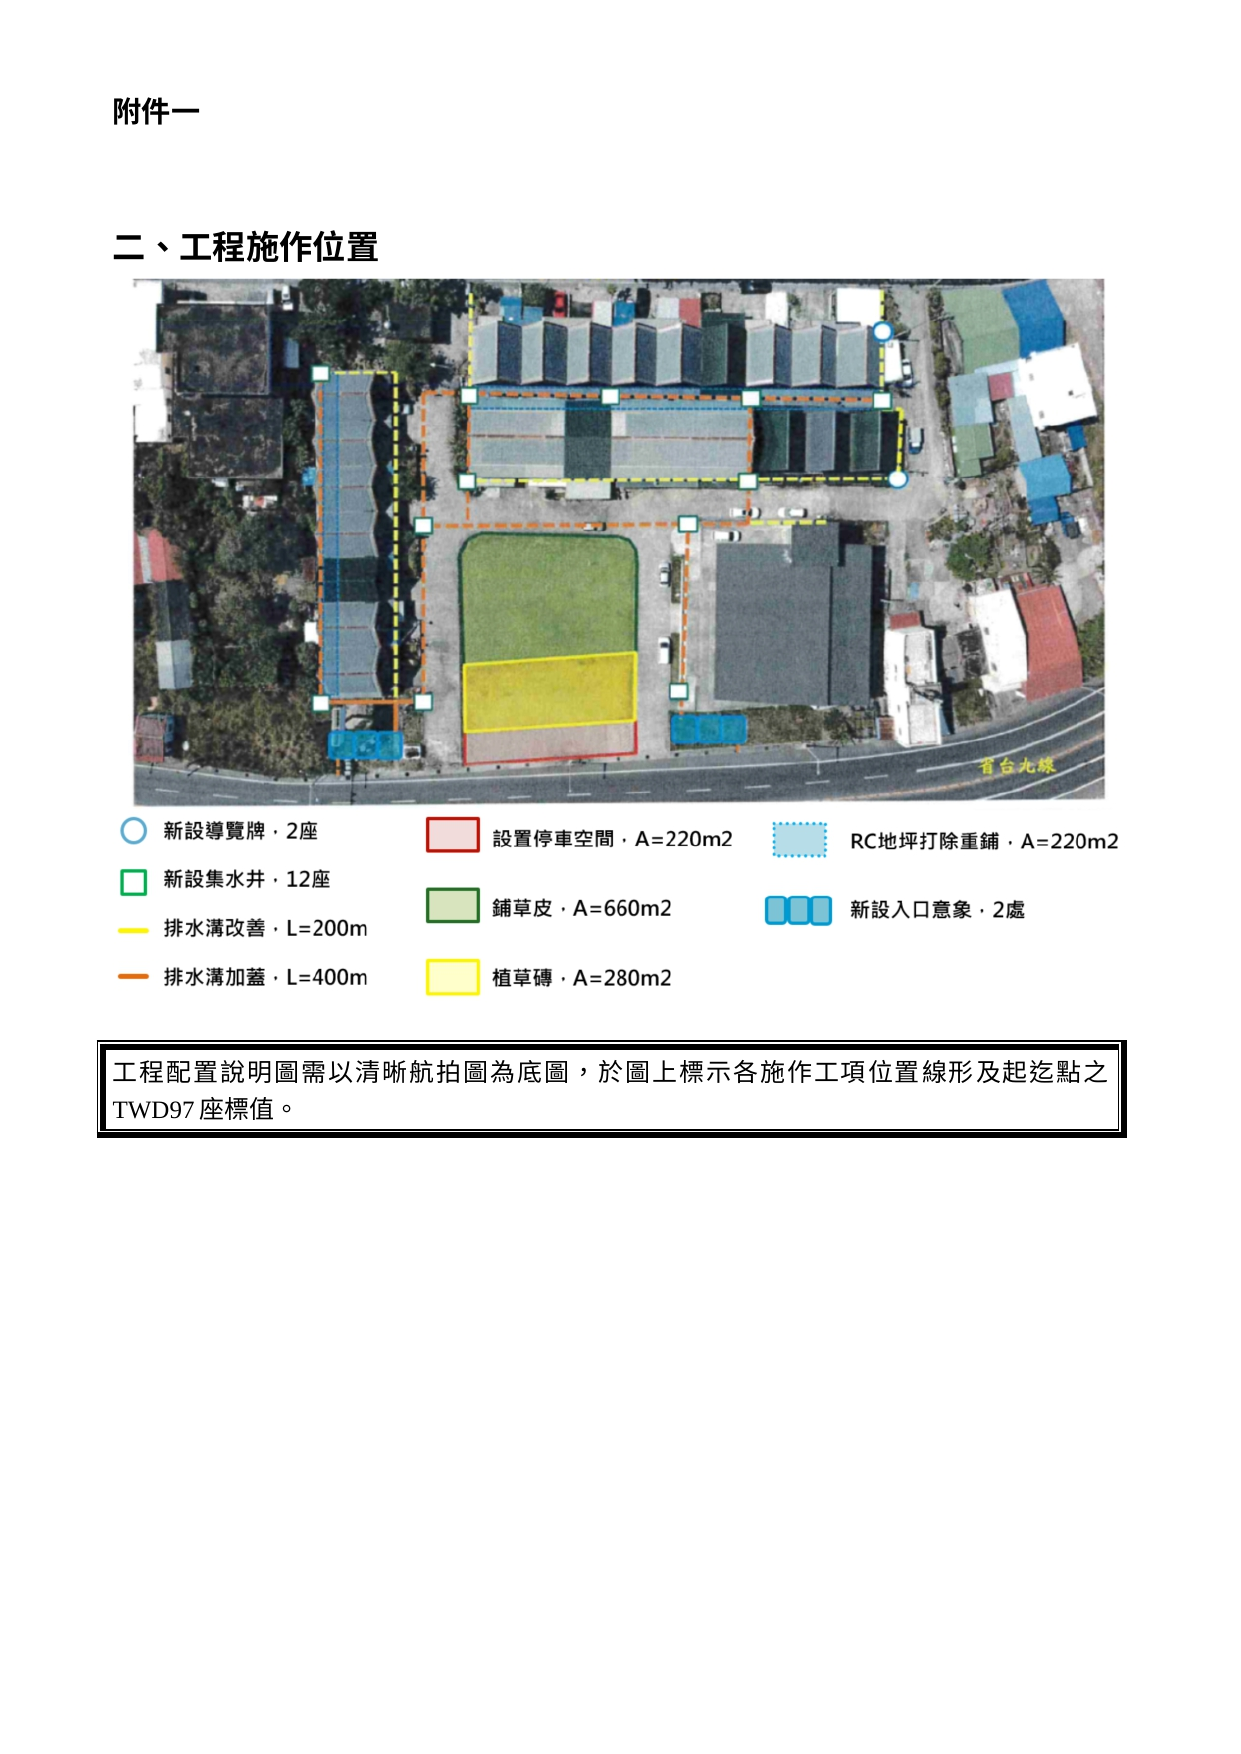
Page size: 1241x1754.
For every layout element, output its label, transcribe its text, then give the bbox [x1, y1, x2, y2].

subtitle 二、工程施作位置 [112, 221, 1128, 268]
table_header 工程配置說明圖需以清晰航拍圖為底圖，於圖上標示各施作工項位置線形及起迄點之TWD97座標值。 [106, 1050, 1118, 1129]
picture [112, 268, 1128, 1003]
